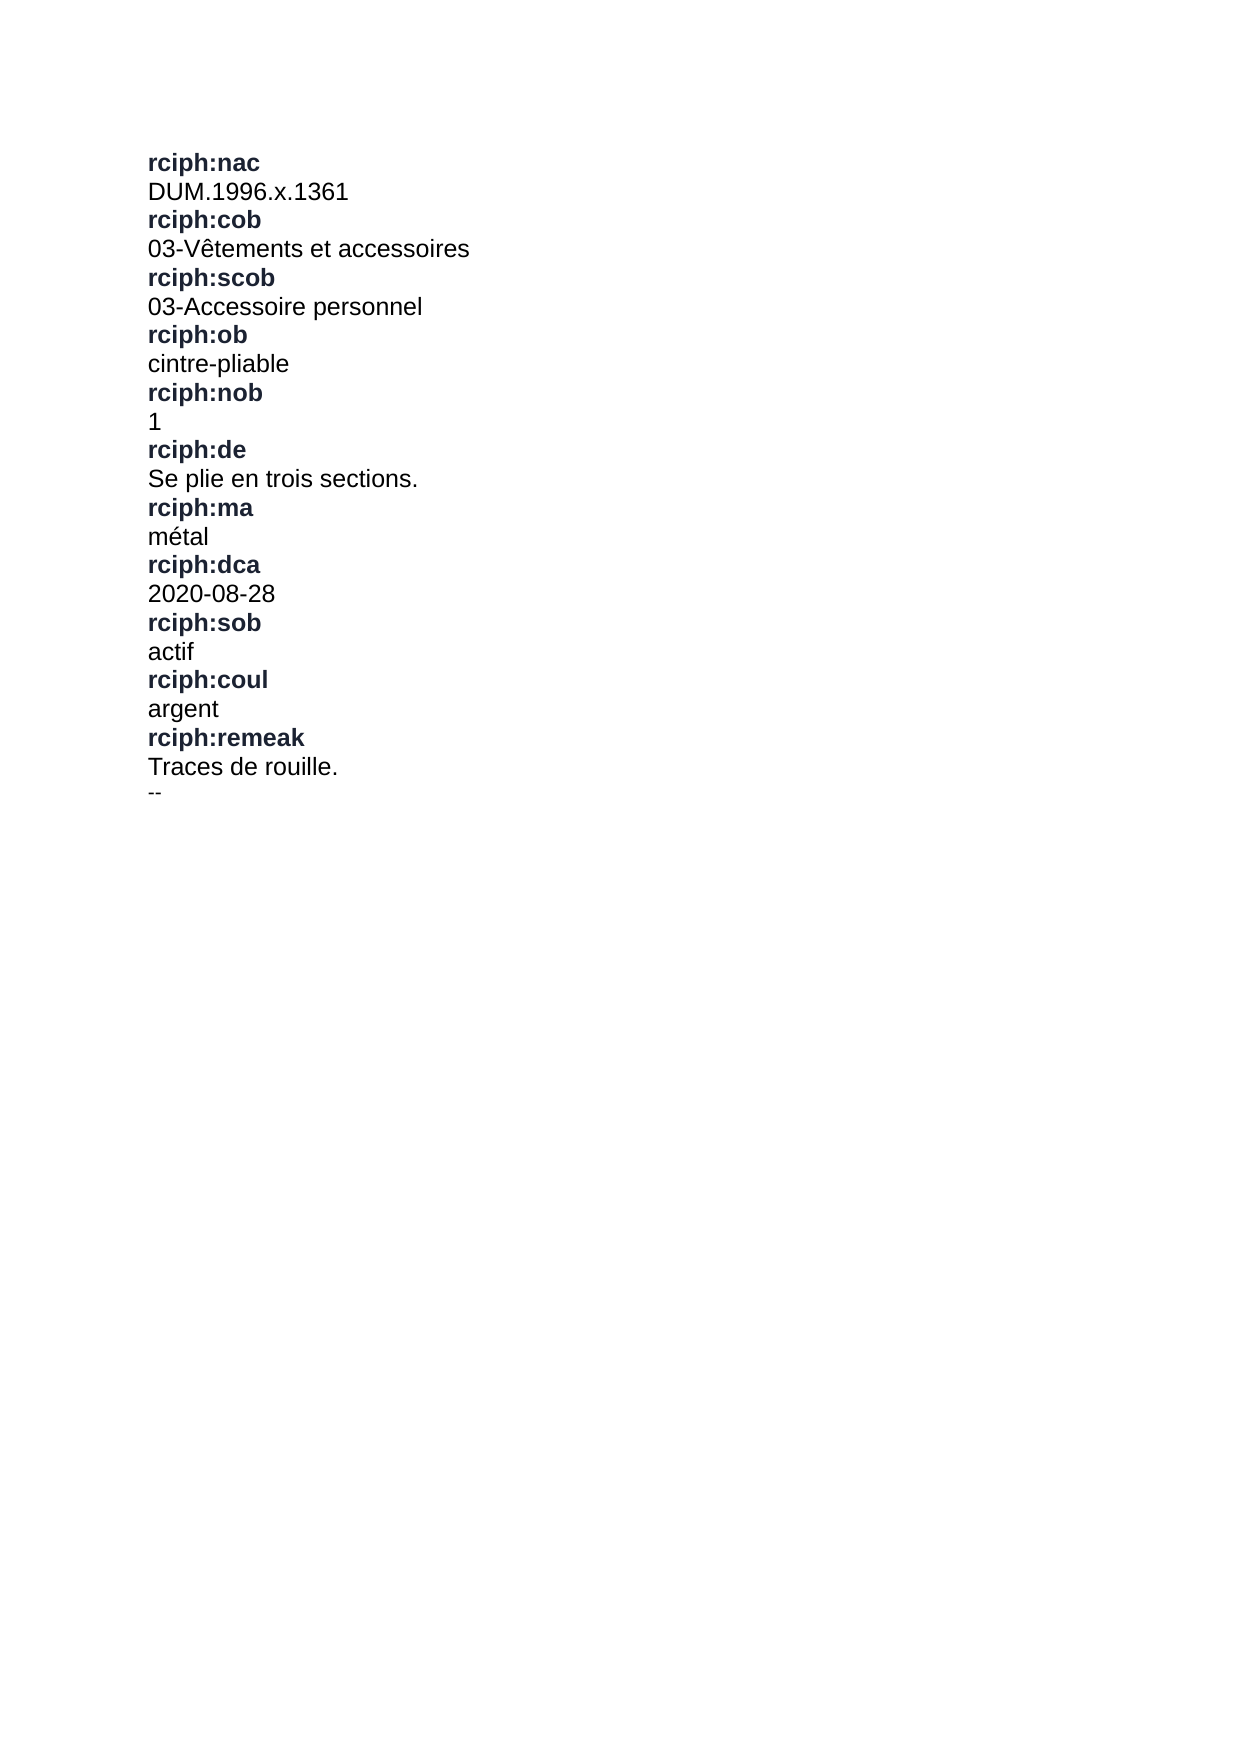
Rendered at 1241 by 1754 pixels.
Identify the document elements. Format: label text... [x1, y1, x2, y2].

text 1 [148, 406, 1092, 435]
text rciph:de [148, 435, 1092, 464]
text argent [148, 694, 1092, 723]
text métal [148, 521, 1092, 550]
text Traces de rouille. [148, 751, 1092, 780]
text rciph:cob [148, 205, 1092, 234]
text actif [148, 636, 1092, 665]
text DUM.1996.x.1361 [148, 176, 1092, 205]
text Se plie en trois sections. [148, 464, 1092, 493]
text rciph:sob [148, 608, 1092, 636]
text rciph:nob [148, 378, 1092, 406]
text rciph:coul [148, 665, 1092, 694]
text cintre-pliable [148, 349, 1092, 378]
text rciph:scob [148, 263, 1092, 291]
text -- [148, 780, 1092, 804]
text rciph:nac [148, 148, 1092, 176]
text 2020-08-28 [148, 579, 1092, 608]
text rciph:dca [148, 550, 1092, 579]
text rciph:ma [148, 493, 1092, 521]
text rciph:remeak [148, 723, 1092, 751]
text 03-Accessoire personnel [148, 291, 1092, 320]
text 03-Vêtements et accessoires [148, 234, 1092, 263]
text rciph:ob [148, 320, 1092, 349]
